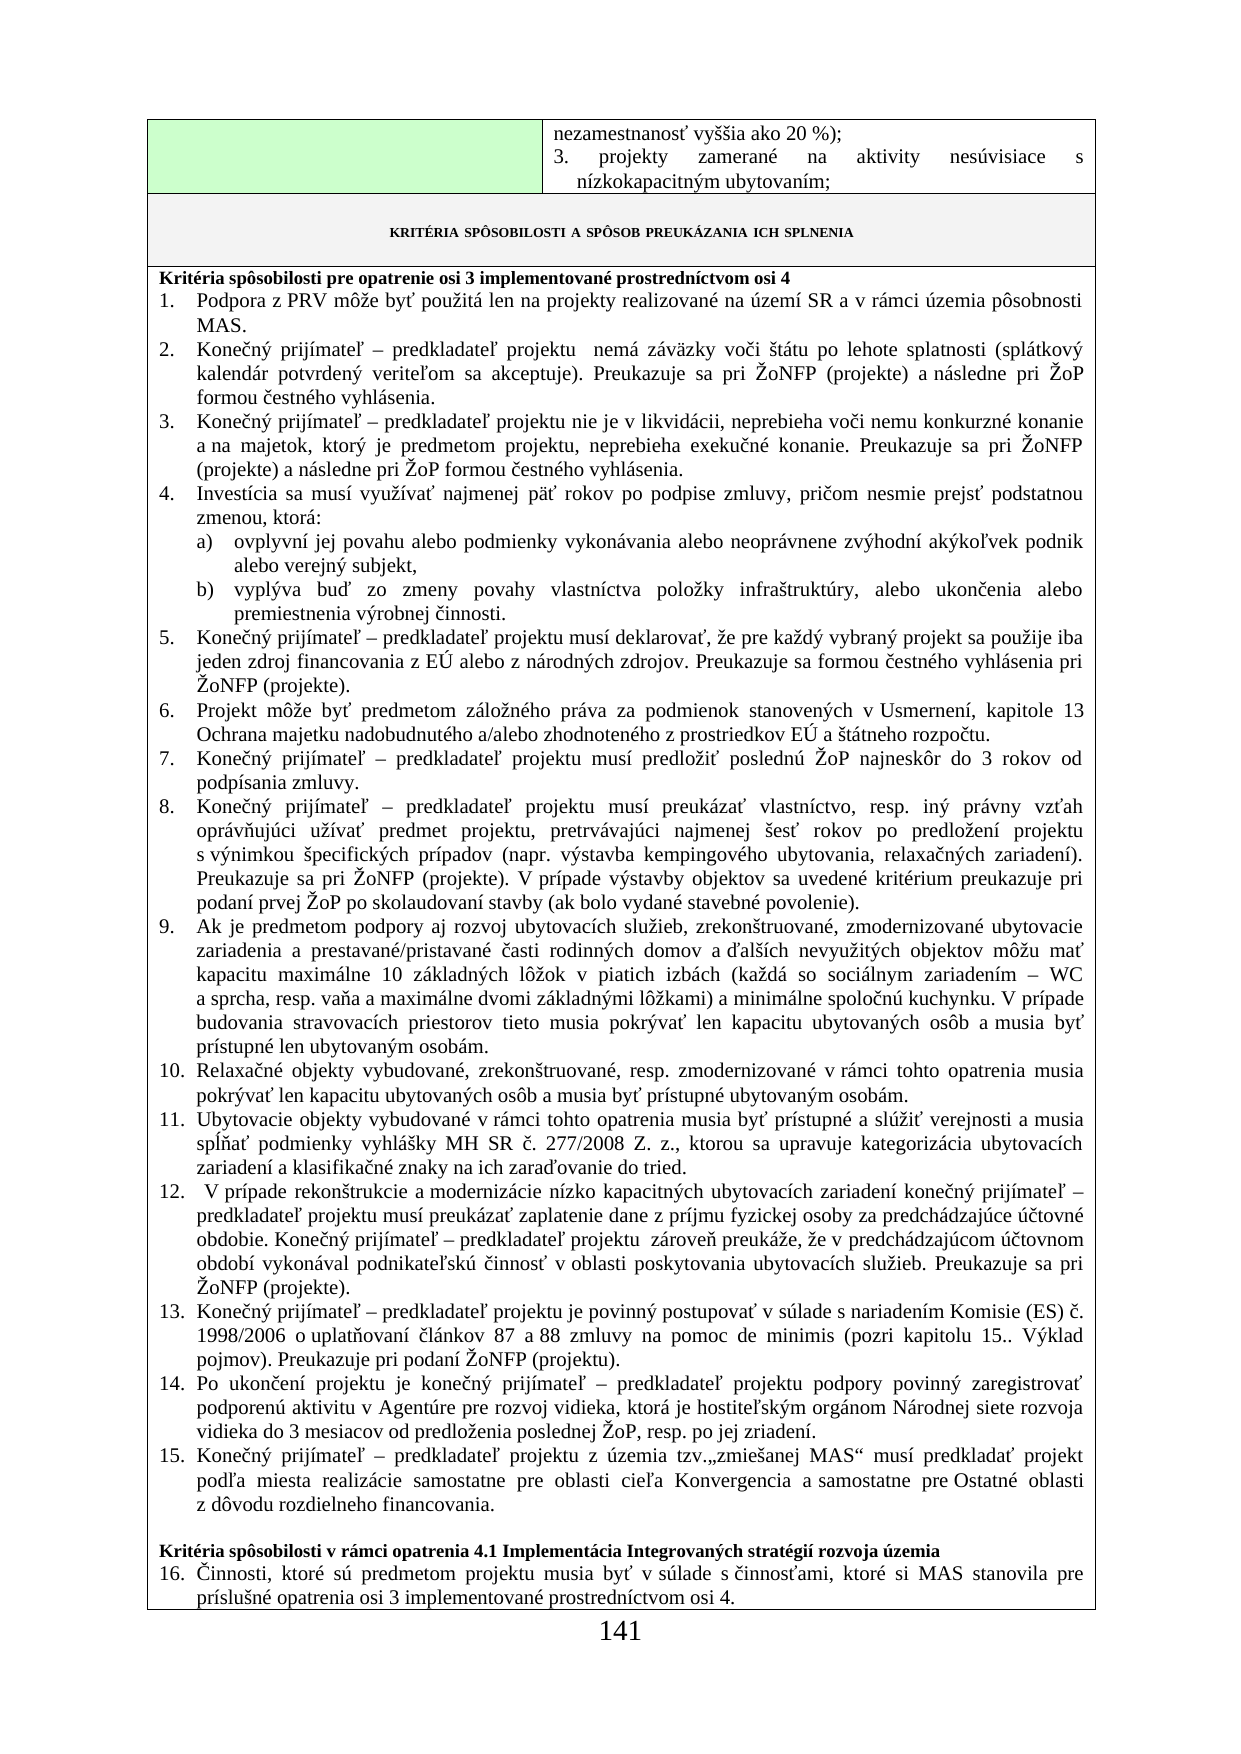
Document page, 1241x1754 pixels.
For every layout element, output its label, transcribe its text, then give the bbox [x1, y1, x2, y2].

table_cell Kritéria spôsobilosti pre opatrenie osi 3 implementované prostredníctvom osi 4 Podpora z PRV môže byť použitá len na projekty realizované na území SR a v rámci územia pôsobnosti MAS. Konečný prijímateľ – predkladateľ projektu nemá záväzky voči štátu po lehote splatnosti (splátkový kalendár potvrdený veriteľom sa akceptuje). Preukazuje sa pri ŽoNFP (projekte) a následne pri ŽoP formou čestného vyhlásenia. Konečný prijímateľ – predkladateľ projektu nie je v likvidácii, neprebieha voči nemu konkurzné konanie a na majetok, ktorý je predmetom projektu, neprebieha exekučné konanie. Preukazuje sa pri ŽoNFP (projekte) a následne pri ŽoP formou čestného vyhlásenia. Investícia sa musí využívať najmenej päť rokov po podpise zmluvy, pričom nesmie prejsť podstatnou zmenou, ktorá: ovplyvní jej povahu alebo podmienky vykonávania alebo neoprávnene zvýhodní akýkoľvek podnik alebo verejný subjekt, vyplýva buď zo zmeny povahy vlastníctva položky infraštruktúry, alebo ukončenia alebo premiestnenia výrobnej činnosti. Konečný prijímateľ – predkladateľ projektu musí deklarovať, že pre každý vybraný projekt sa použije iba jeden zdroj financovania z EÚ alebo z národných zdrojov. Preukazuje sa formou čestného vyhlásenia pri ŽoNFP (projekte). Projekt môže byť predmetom záložného práva za podmienok stanovených v Usmernení, kapitole 13 Ochrana majetku nadobudnutého a/alebo zhodnoteného z prostriedkov EÚ a štátneho rozpočtu. Konečný prijímateľ – predkladateľ projektu musí predložiť poslednú ŽoP najneskôr do 3 rokov od podpísania zmluvy. Konečný prijímateľ – predkladateľ projektu musí preukázať vlastníctvo, resp. iný právny vzťah oprávňujúci užívať predmet projektu, pretrvávajúci najmenej šesť rokov po predložení projektu s výnimkou špecifických prípadov (napr. výstavba kempingového ubytovania, relaxačných zariadení). Preukazuje sa pri ŽoNFP (projekte). V prípade výstavby objektov sa uvedené kritérium preukazuje pri podaní prvej ŽoP po skolaudovaní stavby (ak bolo vydané stavebné povolenie). Ak je predmetom podpory aj rozvoj ubytovacích služieb, zrekonštruované, zmodernizované ubytovacie zariadenia a prestavané/pristavané časti rodinných domov a ďalších nevyužitých objektov môžu mať kapacitu maximálne 10 základných lôžok v piatich izbách (každá so sociálnym zariadením – WC a sprcha, resp. vaňa a maximálne dvomi základnými lôžkami) a minimálne spoločnú kuchynku. V prípade budovania stravovacích priestorov tieto musia pokrývať len kapacitu ubytovaných osôb a musia byť prístupné len ubytovaným osobám. Relaxačné objekty vybudované, zrekonštruované, resp. zmodernizované v rámci tohto opatrenia musia pokrývať len kapacitu ubytovaných osôb a musia byť prístupné ubytovaným osobám. Ubytovacie objekty vybudované v rámci tohto opatrenia musia byť prístupné a slúžiť verejnosti a musia spĺňať podmienky vyhlášky MH SR č. 277/2008 Z. z., ktorou sa upravuje kategorizácia ubytovacích zariadení a klasifikačné znaky na ich zaraďovanie do tried. V prípade rekonštrukcie a modernizácie nízko kapacitných ubytovacích zariadení konečný prijímateľ – predkladateľ projektu musí preukázať zaplatenie dane z príjmu fyzickej osoby za predchádzajúce účtovné obdobie. Konečný prijímateľ – predkladateľ projektu zároveň preukáže, že v predchádzajúcom účtovnom období vykonával podnikateľskú činnosť v oblasti poskytovania ubytovacích služieb. Preukazuje sa pri ŽoNFP (projekte). Konečný prijímateľ – predkladateľ projektu je povinný postupovať v súlade s nariadením Komisie (ES) č. 1998/2006 o uplatňovaní článkov 87 a 88 zmluvy na pomoc de minimis (pozri kapitolu 15.. Výklad pojmov). Preukazuje pri podaní ŽoNFP (projektu). Po ukončení projektu je konečný prijímateľ – predkladateľ projektu podpory povinný zaregistrovať podporenú aktivitu v Agentúre pre rozvoj vidieka, ktorá je hostiteľským orgánom Národnej siete rozvoja vidieka do 3 mesiacov od predloženia poslednej ŽoP, resp. po jej zriadení. Konečný prijímateľ – predkladateľ projektu z územia tzv.„zmiešanej MAS“ musí predkladať projekt podľa miesta realizácie samostatne pre oblasti cieľa Konvergencia a samostatne pre Ostatné oblasti z dôvodu rozdielneho financovania. Kritéria spôsobilosti v rámci opatrenia 4.1 Implementácia Integrovaných stratégií rozvoja územia Činnosti, ktoré sú predmetom projektu musia byť v súlade s činnosťami, ktoré si MAS stanovila pre príslušné opatrenia osi 3 implementované prostredníctvom osi 4. Konečný prijímateľ – predkladateľ projektu musí spĺňať podmienky uvedené v Usmernení, kapitole 1. Všeobecné podmienky poskytnutia nenávratného finančného príspevku pre opatrenia osi 4 Leader, časti B. písm. c), d), h), i), k). 18. Konečný prijímateľ – predkladateľ projektu je povinný: spĺňať oprávnenosť konečného prijímateľa – predkladateľa projektu pre príslušné opatrenie osi 3, v zmysle definícií, ktoré sú uvedené v Usmernení, Prílohe č.6 Charakteristika priorít a opatrení osi3 , ktoré sú implementované prostredníctvom osi 4; spĺňať všetky minimálne kritéria spôsobilosti pre príslušné opatrenie osi 3 uvedené v Usmernení, Prílohe č.6 Charakteristika priorít a opatrení osi3, ktoré sú implementované prostredníctvom osi 4; spĺňať kritéria spôsobilosti uvedené v Usmernení, kapitole 5. Opatrenie 4.1 Implementácia Integrovaných stratégií rozvoja územia; spĺňať kritéria spôsobilosti, ktoré si stanovila MAS pre jednotlivé opatrenia osi 3 v rámci implementácie stratégie; dodržiavať oprávnené a neoprávnené výdavky, min. a max. výšku oprávnených výdavkov na 1 projekt stanovených pre príslušné opatrenia osi 3, ktoré si stanovila MAS Chopok – Juh. dodržiavať typy podporených aktivít, druh podpory, neoprávnené projekty a ostatné podmienky definované pre príslušné opatrenia osi 3 uvedené v Usmernení, Prílohe č.6 Charakteristika priorít a opatrení osi3 , ktoré sú implementované prostredníctvom osi 4. dodržiavať postupy štátnej pomoci definované v v Príručke pre žiadateľa o poskytnutie nenávratného finančného príspevku z Programu rozvoja vidieka SR 2007 – 2013 a/alebo v Dodatkoch k Príručke pre žiadateľa o poskytnutie nenávratného finančného príspevku z Programu rozvoja vidieka SR 2007 – 2013) (ďalej len „Príručka a/alebo Dodatky“). Štátna pomoc poskytnutá v rámci opatrení PRV podľa článku 52 nariadenia Rady (ES) č. 800/2008 o vyhlásení určitých kategórií pomoci za zlučiteľné so spoločným trhom podľa článkov 87 a 88 Zmluvy o založení ES (štátna pomoc pre malé a stredné podniky a nariadenia Komisie (ES) č. 1998/2006 o uplatňovaní článkov 87 a 88 zmluvy na pomoc de minimis. Štátna pomoc poskytnutá v rámci opatrení PRV podľa článku 52 nariadenia Rady (ES) č. 1698/2005 sa poskytne v súlade s nariadením Komisie (ES) č. 800/2008 o vyhlásení určitých kategórií pomoci za zlučiteľné so spoločným trhom podľa článkov 87 a 88 Zmluvy o založení ES (štátna pomoc pre malé a stredné podniky) a nariadenia Komisie (ES) č. 1998/2006 o uplatňovaní článkov 87 a 88 zmluvy na pomoc de minimis. Maximálna výška celkovej podpory de minimis, ktorú konečný prijímateľ – predkladateľ projektu dostal počas troch predchádzajúcich rozpočtových rokov z akýchkoľvek verejných zdrojov (aj mimo PRV) nesmie presiahnuť 200 000 EUR, a to bez ohľadu na to v akej forme sa poskytla alebo či je poskytovaná čiastočne alebo úplne zo zdrojov Spoločenstva. 19. Konečný prijímateľ – predkladateľ projektu skupiny opatrení 3.4 Obnova a rozvoj obcí, občianskej vybavenosti a služieb ako súčasť projektov realizovaných MAS, zahŕňajú aj obec, ktorá je pólom rastu, resp. obce ktoré sú pólmi rastu. Z podpory sú však vylúčené obce s počtom obyvateľov nad 20 000 (obec môže byť súčasťou MAS, ale nemôže byť konečným prijímateľom – predkladateľom projektu, avšak konečný prijímateľ – predkladateľ projektu z tejto obce môže predkladať ŽoNFP (projekt) v rámci Výzvy na implementáciu stratégie. 20. Konečný prijímateľ – predkladateľ projektu, ktorý žiada finančné prostriedky z opatrenia 3.3 Vzdelávanie a informovanie - všetky formy ďalšieho vzdelávania, ktoré sú predmetom projektu, uvedené v časti Rozsah a činnosti, bod 1 predmetného opatrenia v Usmernení, Prílohe č.6 Charakteristika priorít a opatrení osi 3, ktoré sú implementované prostredníctvom osi 4, musia byť akreditované Ministerstvom školstva SR. Potvrdenie o akreditácii vzdelávacej aktivity musí byť vydané na meno konečného prijímateľa finančnej pomoci (oprávneného žiadateľa). V prípade pobočiek je platné Potvrdenie o akreditácii vzdelávacej aktivity ústredia. Preukazuje sa pri ŽoNFP, ktorú konečný prijímateľ – predkladateľ projektu predkladá na príslušnú MAS. 21. Projekt musí byť vypracovaný v súlade so stratégiou MAS Chopok – Juh. 22. Konečný prijímateľ – predkladateľ projektu musí pôsobiť (mať trvalé, prípadne prechodné bydlisko, sídlo alebo prevádzku) v území pôsobnosti MAS. Preukazuje sa pri ŽoNFP formou čestného vyhlásenia. 23. Po ukončení projektu je konečný prijímateľ – predkladateľ projektu povinný zaregistrovať podporenú aktivitu do NSRV a to do 3 mesiacov od predloženia poslednej ŽoP. [148, 267, 1095, 1609]
table_cell [148, 120, 542, 193]
table_cell nezamestnanosť vyššia ako 20 %); 3. projekty zamerané na aktivity nesúvisiace s nízkokapacitným ubytovaním; [543, 120, 1095, 193]
table_cell kritéria spôsobilosti a spôsob preukázania ich splnenia [148, 194, 1095, 266]
